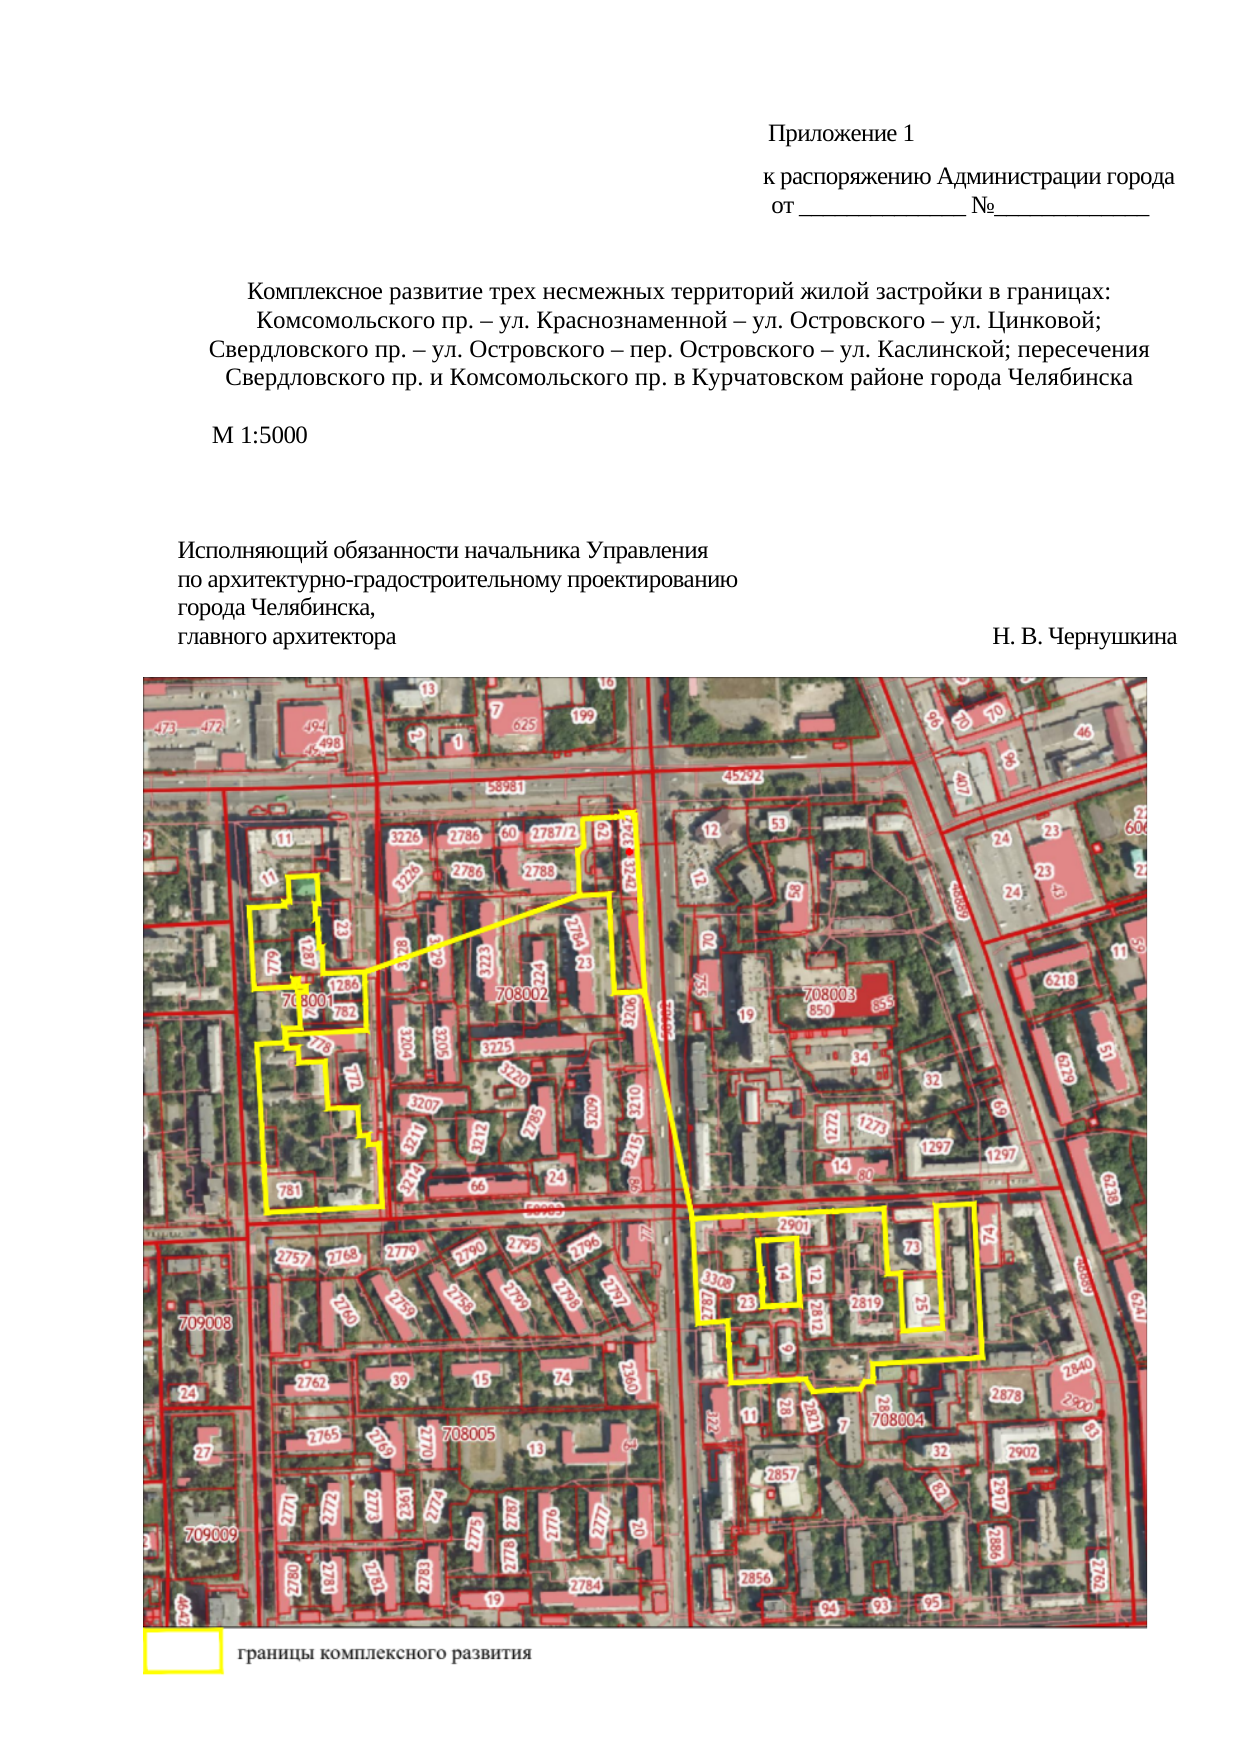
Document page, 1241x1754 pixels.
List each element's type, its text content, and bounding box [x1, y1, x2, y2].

picture [143, 677, 1148, 1682]
text Исполняющий обязанности начальника Управления [177, 535, 1181, 564]
text Приложение 1 [177, 118, 1181, 147]
text Комплексное развитие трех несмежных территорий жилой застройки в границах: Комсомольского пр. – ул. Краснознаменной – ул. Островского – ул. Цинковой; Свердловского пр. – ул. Островского – пер. Островского – ул. Каслинской; пересечения Свердловского пр. и Комсомольского пр. в Курчатовском районе города Челябинска [177, 276, 1181, 391]
text главного архитектора Н. В. Чернушкина [177, 621, 1181, 650]
text М 1:5000 [177, 420, 1181, 449]
text к распоряжению Администрации города [177, 161, 1181, 190]
text от ______________ №_____________ [177, 190, 1181, 219]
text города Челябинска, [177, 592, 1181, 621]
text по архитектурно-градостроительному проектированию [177, 564, 1181, 592]
